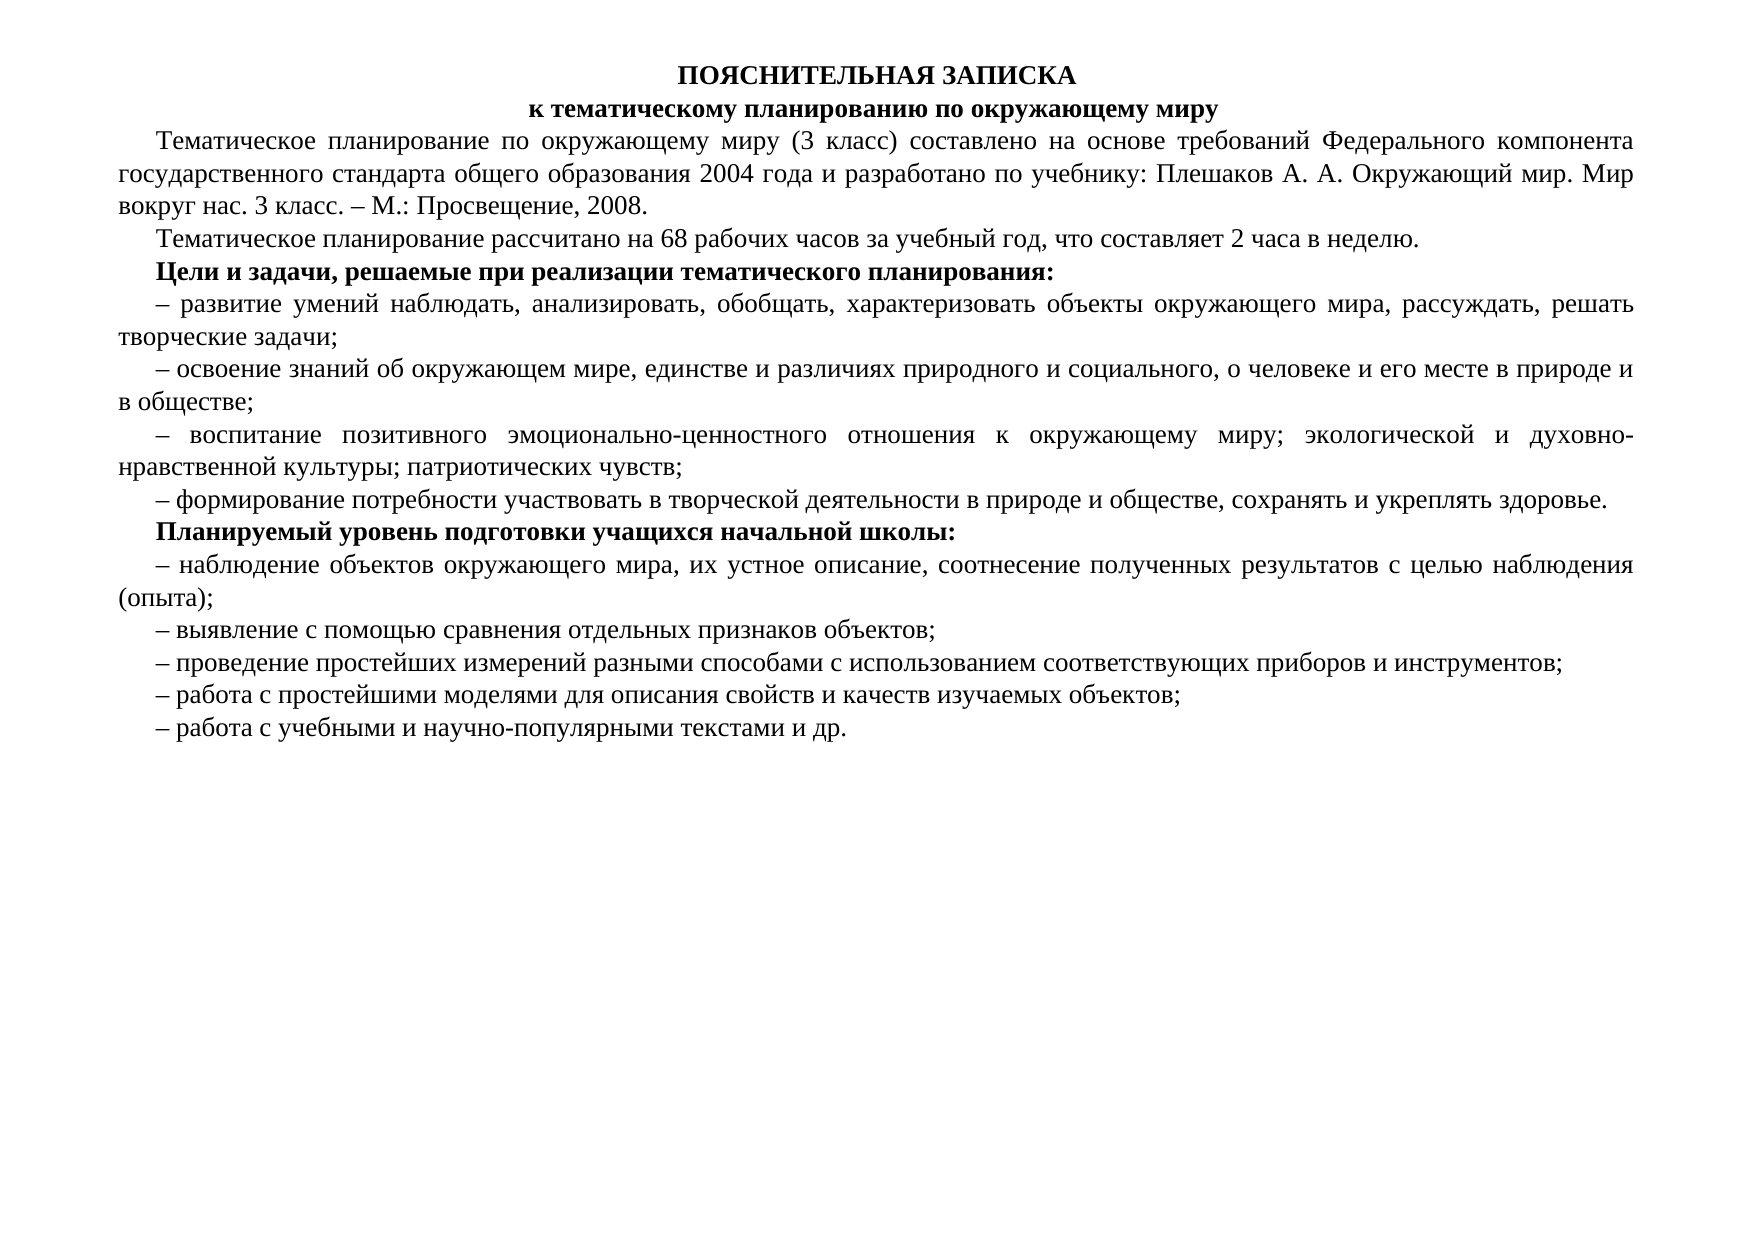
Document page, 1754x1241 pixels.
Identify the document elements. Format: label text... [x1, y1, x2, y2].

text – освоение знаний об окружающем мире, единстве и различиях природного и социального, о человеке и его месте в природе и в обществе; [118, 352, 1636, 416]
text – формирование потребности участвовать в творческой деятельности в природе и обществе, сохранять и укреплять здоровье. [118, 483, 1636, 514]
text Планируемый уровень подготовки учащихся начальной школы: [118, 516, 1636, 547]
text – наблюдение объектов окружающего мира, их устное описание, соотнесение полученных результатов с целью наблюдения (опыта); [118, 548, 1636, 612]
text к тематическому планированию по окружающему миру [118, 92, 1636, 123]
text – проведение простейших измерений разными способами с использованием соответствующих приборов и инструментов; [118, 646, 1636, 677]
text Тематическое планирование рассчитано на 68 рабочих часов за учебный год, что составляет 2 часа в неделю. [118, 222, 1636, 253]
text Тематическое планирование по окружающему миру (3 класс) составлено на основе требований Федерального компонента государственного стандарта общего образования 2004 года и разработано по учебнику: Плешаков А. А. Окружающий мир. Мир вокруг нас. 3 класс. – М.: Просвещение, 2008. [118, 124, 1636, 221]
text Пояснительная записка [118, 59, 1636, 90]
text – работа с учебными и научно-популярными текстами и др. [118, 711, 1636, 742]
text Цели и задачи, решаемые при реализации тематического планирования: [118, 255, 1636, 286]
text – выявление с помощью сравнения отдельных признаков объектов; [118, 613, 1636, 644]
text – работа с простейшими моделями для описания свойств и качеств изучаемых объектов; [118, 678, 1636, 710]
text – развитие умений наблюдать, анализировать, обобщать, характеризовать объекты окружающего мира, рассуждать, решать творческие задачи; [118, 287, 1636, 351]
text – воспитание позитивного эмоционально-ценностного отношения к окружающему миру; экологической и духовно-нравственной культуры; патриотических чувств; [118, 418, 1636, 481]
